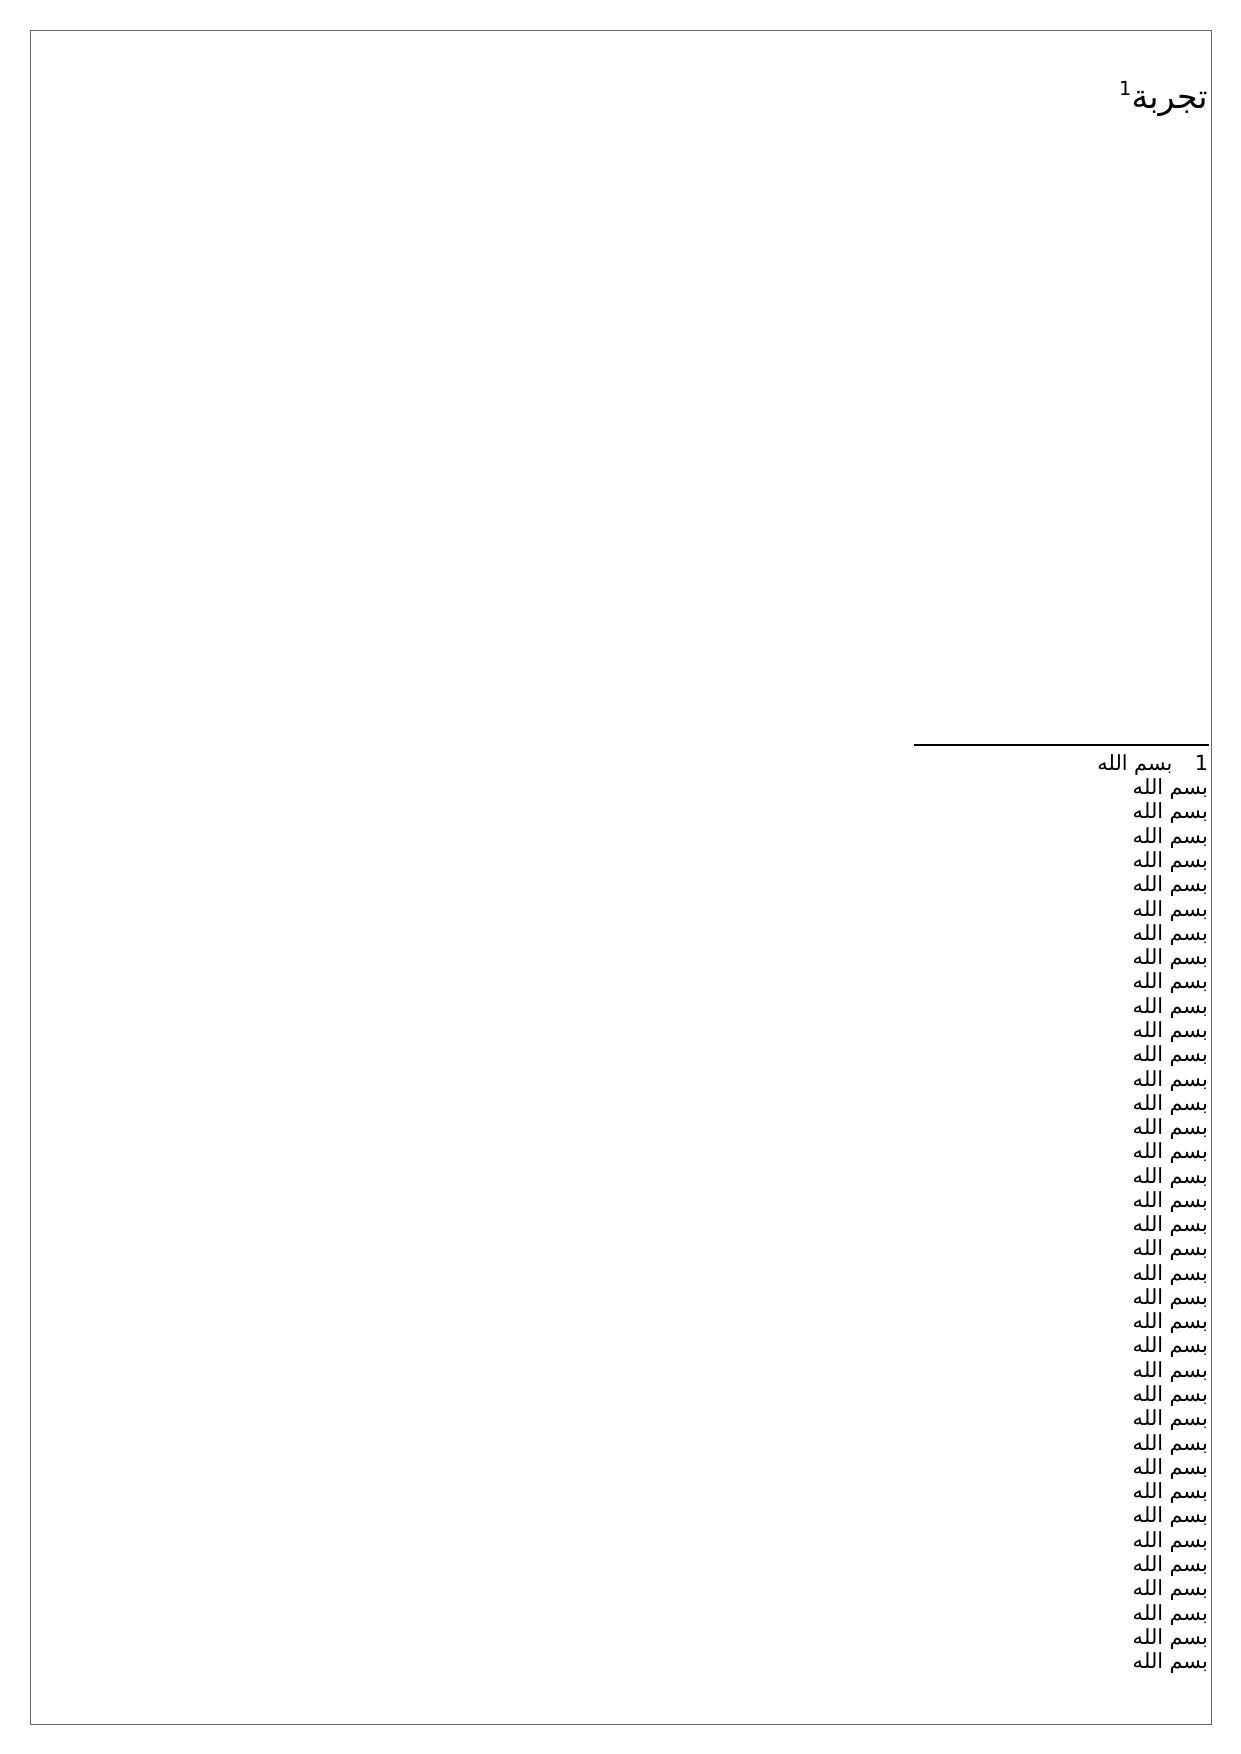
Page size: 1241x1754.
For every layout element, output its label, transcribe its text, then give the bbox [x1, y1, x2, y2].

text بسم الله [32, 994, 1208, 1018]
text بسم الله [32, 1358, 1208, 1382]
text بسم الله [32, 1042, 1208, 1067]
text بسم الله [32, 969, 1208, 994]
text بسم الله [32, 1455, 1208, 1479]
text بسم الله [32, 1625, 1208, 1649]
text بسم الله [32, 872, 1208, 897]
text بسم الله [32, 1649, 1208, 1673]
text بسم الله [32, 897, 1208, 921]
text بسم الله [32, 1406, 1208, 1431]
text بسم الله [32, 1552, 1208, 1576]
text بسم الله [32, 945, 1208, 969]
text بسم الله [32, 1067, 1208, 1091]
text بسم الله [32, 799, 1208, 824]
text بسم الله [32, 1139, 1208, 1164]
text بسم الله [32, 775, 1208, 799]
text بسم الله [32, 1236, 1208, 1261]
text بسم الله [32, 1164, 1208, 1188]
text بسم الله [32, 1018, 1208, 1042]
text بسم الله [32, 1188, 1208, 1212]
text بسم الله [32, 848, 1208, 872]
text بسم الله [32, 1212, 1208, 1236]
text بسم الله [32, 1601, 1208, 1625]
text تجربة [32, 78, 1208, 117]
text بسم الله [32, 1309, 1208, 1333]
text بسم الله [32, 921, 1208, 945]
text بسم الله [32, 824, 1208, 848]
text بسم الله [32, 1285, 1208, 1309]
text بسم الله [32, 1115, 1208, 1139]
text بسم الله [32, 1333, 1208, 1358]
text بسم الله [32, 1261, 1208, 1285]
text بسم الله [32, 1503, 1208, 1528]
text بسم الله [32, 1528, 1208, 1552]
text بسم الله [32, 1382, 1208, 1406]
text بسم الله [32, 1091, 1208, 1115]
text بسم الله [32, 1576, 1208, 1601]
text بسم الله [32, 1479, 1208, 1503]
text بسم الله [32, 1431, 1208, 1455]
text بسم الله [32, 751, 1208, 775]
